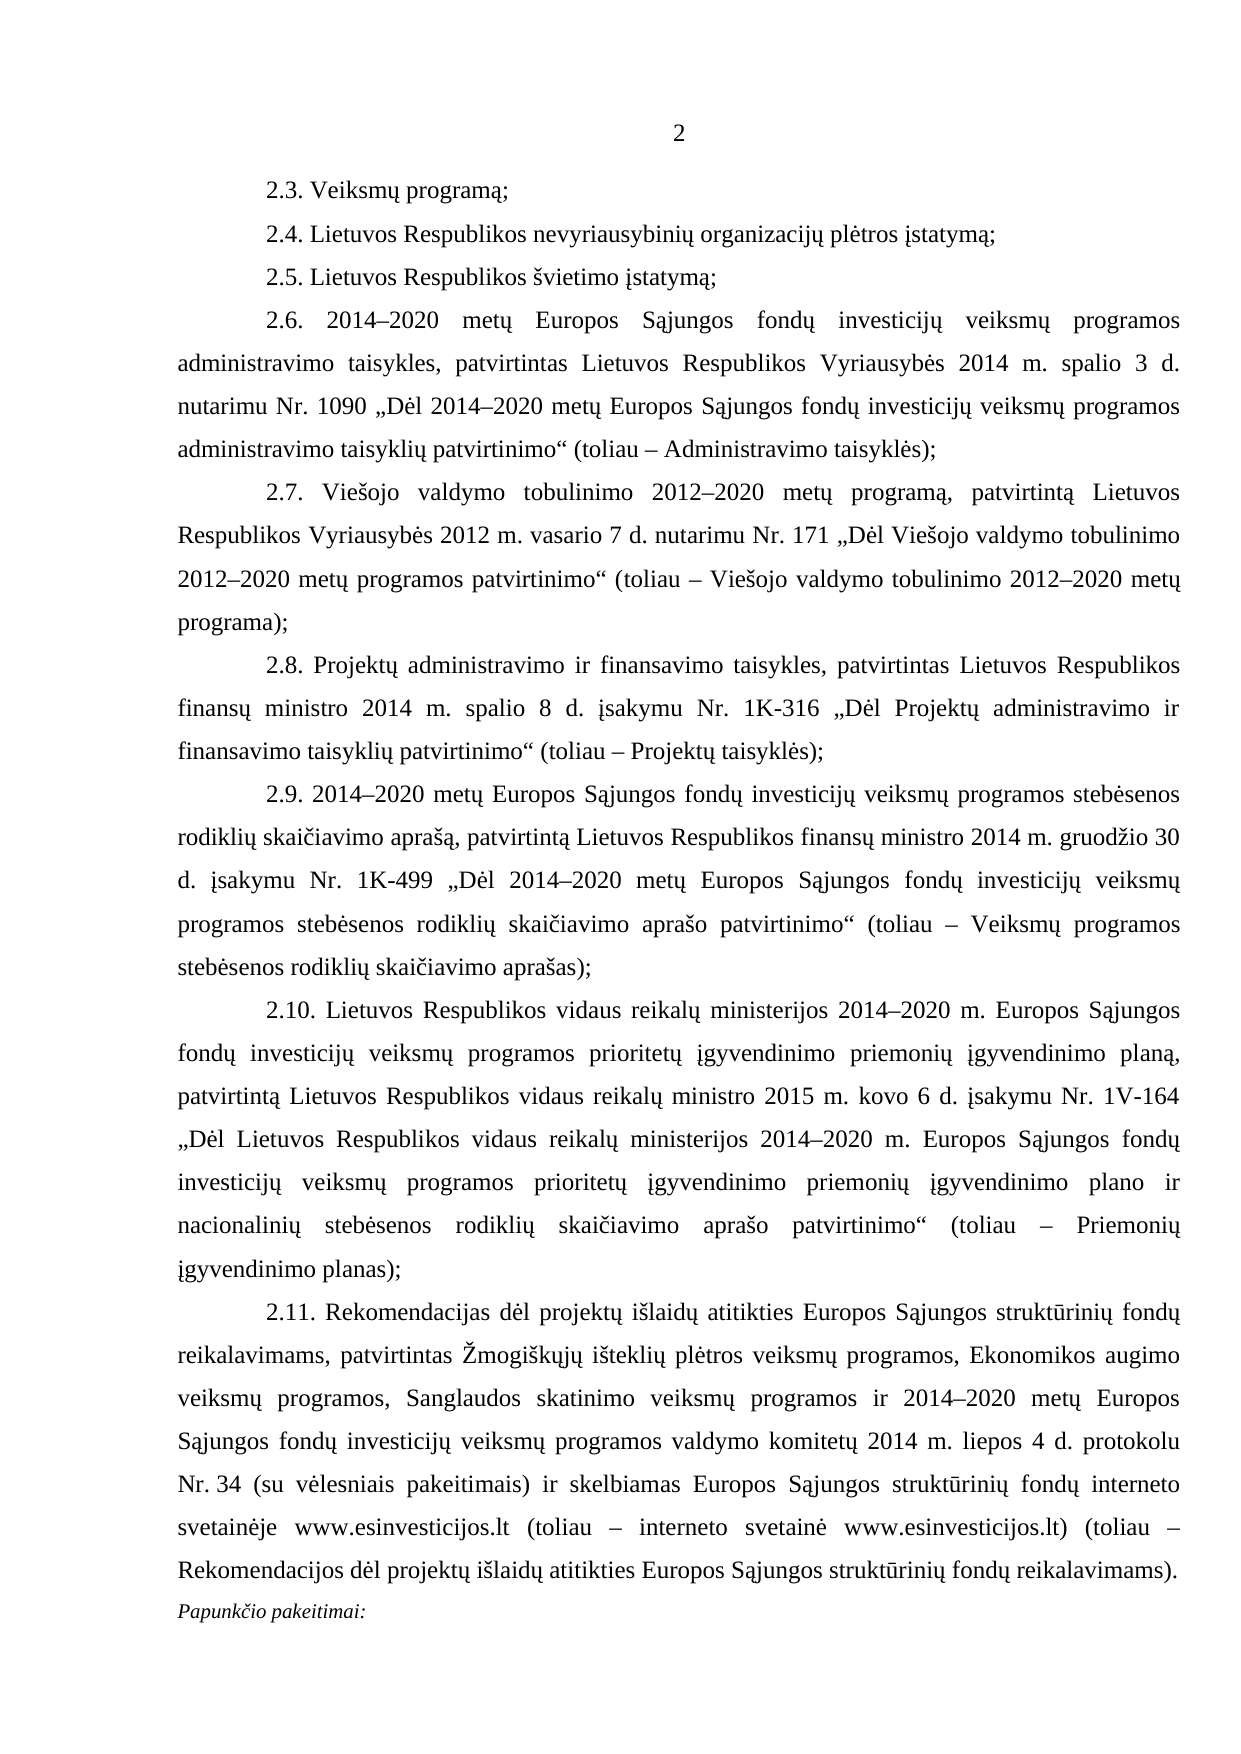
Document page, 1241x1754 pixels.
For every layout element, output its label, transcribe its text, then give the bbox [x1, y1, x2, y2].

text 2.3. Veiksmų programą; [177, 176, 1181, 204]
text 2.7. Viešojo valdymo tobulinimo 2012–2020 metų programą, patvirtintą Lietuvos Respublikos Vyriausybės 2012 m. vasario 7 d. nutarimu Nr. 171 „Dėl Viešojo valdymo tobulinimo 2012–2020 metų programos patvirtinimo“ (toliau – Viešojo valdymo tobulinimo 2012–2020 metų programa); [177, 477, 1181, 636]
text 2.9. 2014–2020 metų Europos Sąjungos fondų investicijų veiksmų programos stebėsenos rodiklių skaičiavimo aprašą, patvirtintą Lietuvos Respublikos finansų ministro 2014 m. gruodžio 30 d. įsakymu Nr. 1K-499 „Dėl 2014–2020 metų Europos Sąjungos fondų investicijų veiksmų programos stebėsenos rodiklių skaičiavimo aprašo patvirtinimo“ (toliau – Veiksmų programos stebėsenos rodiklių skaičiavimo aprašas); [177, 779, 1181, 981]
text 2.10. Lietuvos Respublikos vidaus reikalų ministerijos 2014–2020 m. Europos Sąjungos fondų investicijų veiksmų programos prioritetų įgyvendinimo priemonių įgyvendinimo planą, patvirtintą Lietuvos Respublikos vidaus reikalų ministro 2015 m. kovo 6 d. įsakymu Nr. 1V-164 „Dėl Lietuvos Respublikos vidaus reikalų ministerijos 2014–2020 m. Europos Sąjungos fondų investicijų veiksmų programos prioritetų įgyvendinimo priemonių įgyvendinimo plano ir nacionalinių stebėsenos rodiklių skaičiavimo aprašo patvirtinimo“ (toliau – Priemonių įgyvendinimo planas); [177, 995, 1181, 1282]
text 2.5. Lietuvos Respublikos švietimo įstatymą; [177, 262, 1181, 291]
text 2.11. Rekomendacijas dėl projektų išlaidų atitikties Europos Sąjungos struktūrinių fondų reikalavimams, patvirtintas Žmogiškųjų išteklių plėtros veiksmų programos, Ekonomikos augimo veiksmų programos, Sanglaudos skatinimo veiksmų programos ir 2014–2020 metų Europos Sąjungos fondų investicijų veiksmų programos valdymo komitetų 2014 m. liepos 4 d. protokolu Nr. 34 (su vėlesniais pakeitimais) ir skelbiamas Europos Sąjungos struktūrinių fondų interneto svetainėje www.esinvesticijos.lt (toliau – interneto svetainė www.esinvesticijos.lt) (toliau – Rekomendacijos dėl projektų išlaidų atitikties Europos Sąjungos struktūrinių fondų reikalavimams). [177, 1297, 1181, 1584]
text 2.6. 2014–2020 metų Europos Sąjungos fondų investicijų veiksmų programos administravimo taisykles, patvirtintas Lietuvos Respublikos Vyriausybės 2014 m. spalio 3 d. nutarimu Nr. 1090 „Dėl 2014–2020 metų Europos Sąjungos fondų investicijų veiksmų programos administravimo taisyklių patvirtinimo“ (toliau – Administravimo taisyklės); [177, 305, 1181, 463]
text 2.8. Projektų administravimo ir finansavimo taisykles, patvirtintas Lietuvos Respublikos finansų ministro 2014 m. spalio 8 d. įsakymu Nr. 1K-316 „Dėl Projektų administravimo ir finansavimo taisyklių patvirtinimo“ (toliau – Projektų taisyklės); [177, 650, 1181, 765]
text Papunkčio pakeitimai: [177, 1599, 1181, 1623]
text 2.4. Lietuvos Respublikos nevyriausybinių organizacijų plėtros įstatymą; [177, 219, 1181, 247]
